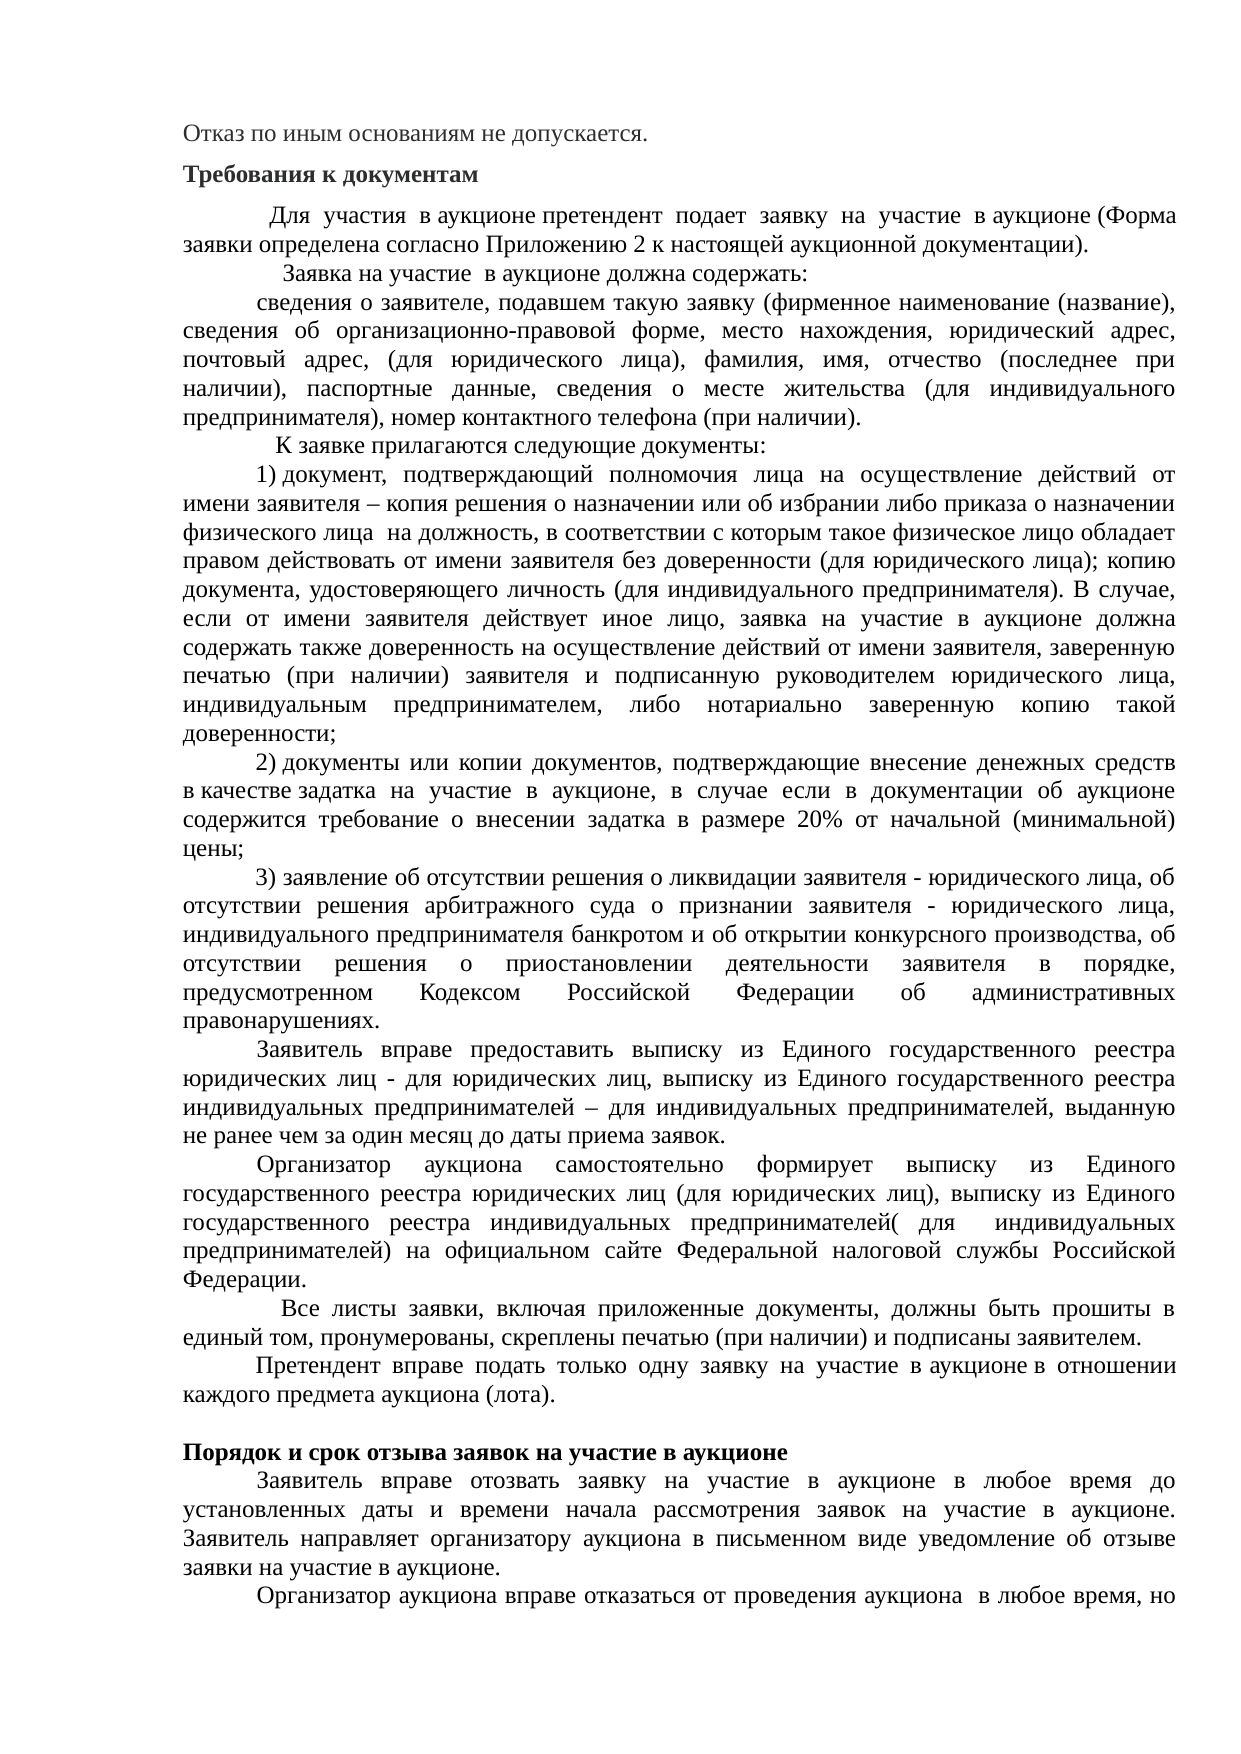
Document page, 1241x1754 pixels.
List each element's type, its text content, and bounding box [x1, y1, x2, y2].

text Для участия в аукционе претендент подает заявку на участие в аукционе (Форма заявки определена согласно Приложению 2 к настоящей аукционной документации). [183, 201, 1176, 258]
text Заявка на участие в аукционе должна содержать: [183, 258, 1176, 287]
text 2) документы или копии документов, подтверждающие внесение денежных средств в качестве задатка на участие в аукционе, в случае если в документации об аукционе содержится требование о внесении задатка в размере 20% от начальной (минимальной) цены; [183, 747, 1176, 862]
text Отказ по иным основаниям не допускается. [183, 118, 1176, 147]
text Организатор аукциона вправе отказаться от проведения аукциона в любое время, но [183, 1581, 1176, 1609]
text Организатор аукциона самостоятельно формирует выписку из Единого государственного реестра юридических лиц (для юридических лиц), выписку из Единого государственного реестра индивидуальных предпринимателей( для индивидуальных предпринимателей) на официальном сайте Федеральной налоговой службы Российской Федерации. [183, 1149, 1176, 1293]
text Претендент вправе подать только одну заявку на участие в аукционе в отношении каждого предмета аукциона (лота). [183, 1351, 1176, 1408]
text 1) документ, подтверждающий полномочия лица на осуществление действий от имени заявителя – копия решения о назначении или об избрании либо приказа о назначении физического лица на должность, в соответствии с которым такое физическое лицо обладает правом действовать от имени заявителя без доверенности (для юридического лица); копию документа, удостоверяющего личность (для индивидуального предпринимателя). В случае, если от имени заявителя действует иное лицо, заявка на участие в аукционе должна содержать также доверенность на осуществление действий от имени заявителя, заверенную печатью (при наличии) заявителя и подписанную руководителем юридического лица, индивидуальным предпринимателем, либо нотариально заверенную копию такой доверенности; [183, 459, 1176, 747]
text Требования к документам [183, 159, 1176, 188]
text Заявитель вправе отозвать заявку на участие в аукционе в любое время до установленных даты и времени начала рассмотрения заявок на участие в аукционе. Заявитель направляет организатору аукциона в письменном виде уведомление об отзыве заявки на участие в аукционе. [183, 1466, 1176, 1581]
text К заявке прилагаются следующие документы: [183, 431, 1176, 459]
text Заявитель вправе предоставить выписку из Единого государственного реестра юридических лиц - для юридических лиц, выписку из Единого государственного реестра индивидуальных предпринимателей – для индивидуальных предпринимателей, выданную не ранее чем за один месяц до даты приема заявок. [183, 1034, 1176, 1149]
text Все листы заявки, включая приложенные документы, должны быть прошиты в единый том, пронумерованы, скреплены печатью (при наличии) и подписаны заявителем. [183, 1293, 1176, 1351]
text 3) заявление об отсутствии решения о ликвидации заявителя - юридического лица, об отсутствии решения арбитражного суда о признании заявителя - юридического лица, индивидуального предпринимателя банкротом и об открытии конкурсного производства, об отсутствии решения о приостановлении деятельности заявителя в порядке, предусмотренном Кодексом Российской Федерации об административных правонарушениях. [183, 862, 1176, 1034]
text сведения о заявителе, подавшем такую заявку (фирменное наименование (название), сведения об организационно-правовой форме, место нахождения, юридический адрес, почтовый адрес, (для юридического лица), фамилия, имя, отчество (последнее при наличии), паспортные данные, сведения о месте жительства (для индивидуального предпринимателя), номер контактного телефона (при наличии). [183, 287, 1176, 431]
text Порядок и срок отзыва заявок на участие в аукционе [183, 1437, 1176, 1466]
